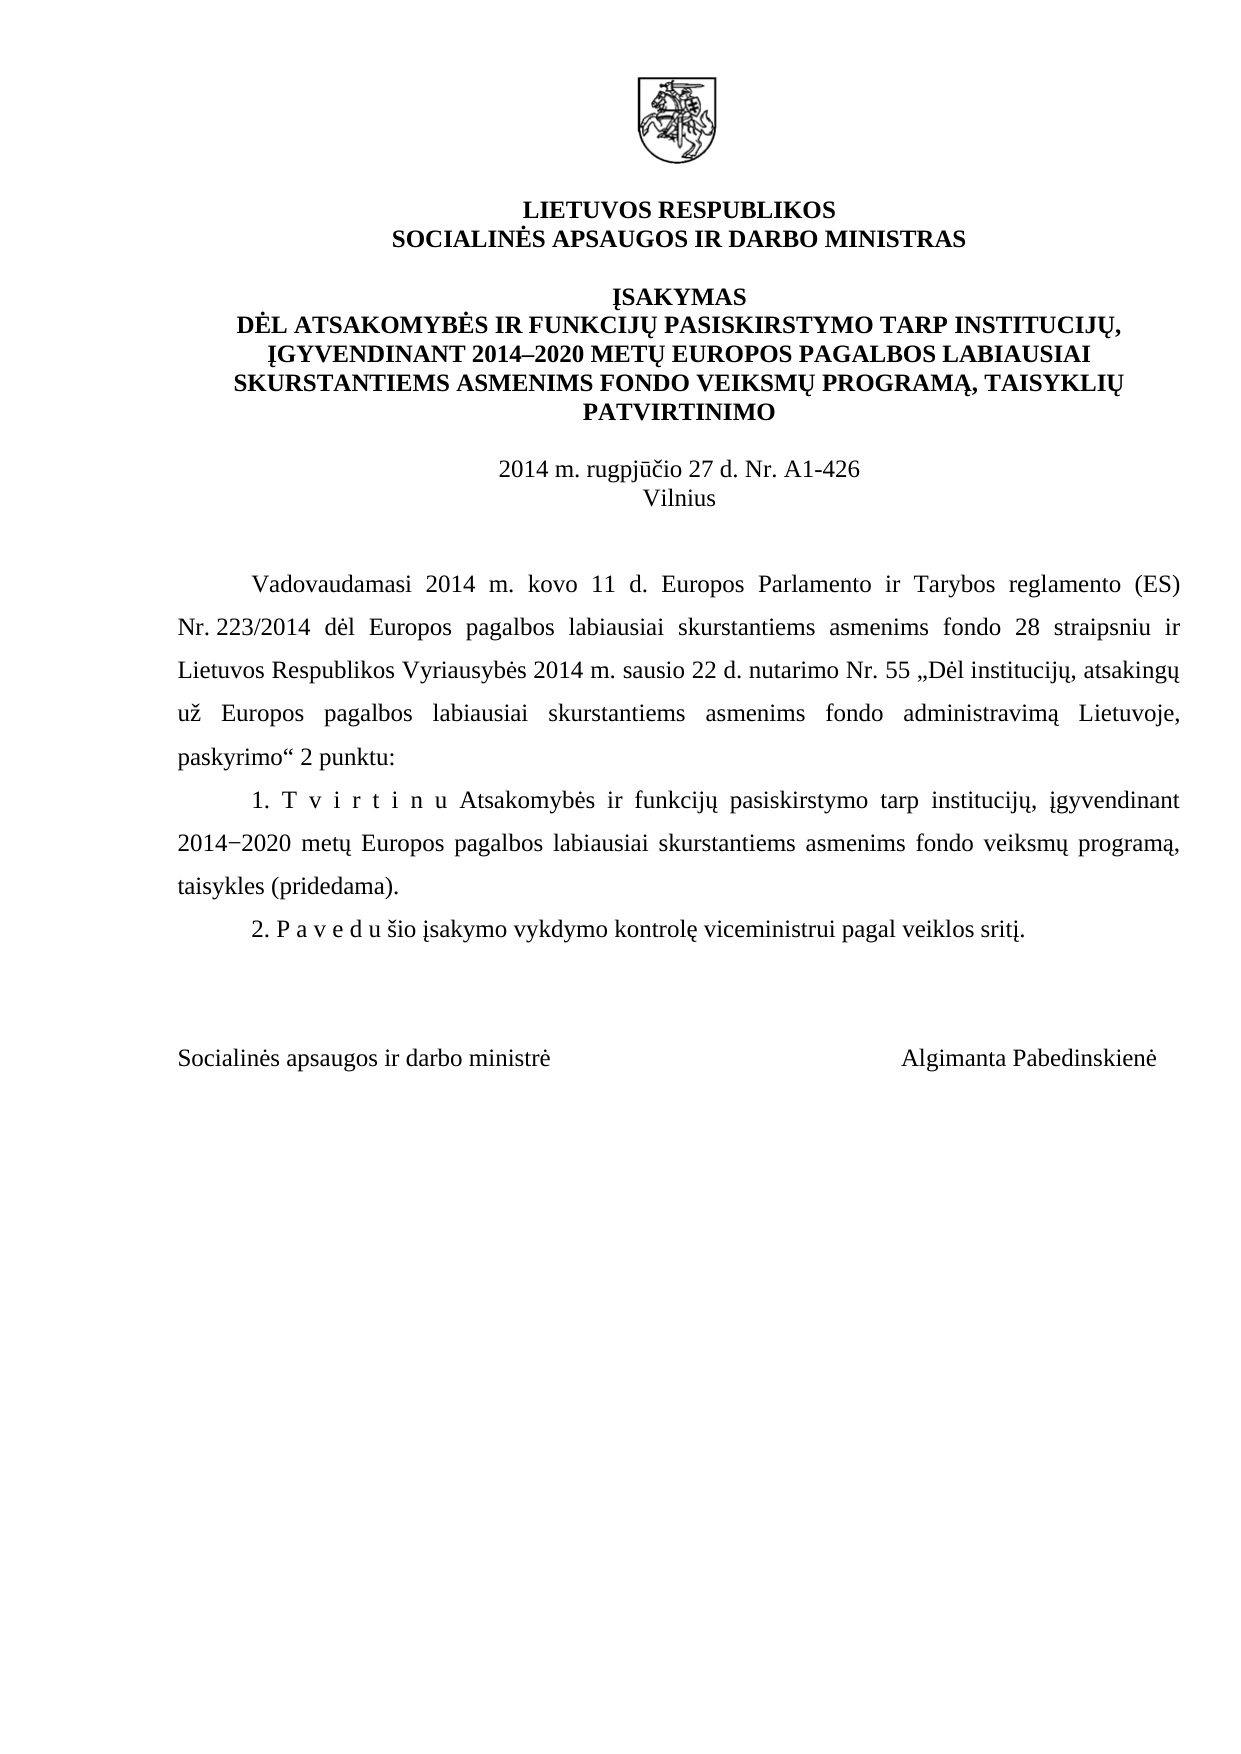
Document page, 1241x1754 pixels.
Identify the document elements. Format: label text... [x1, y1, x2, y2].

text Socialinės apsaugos ir darbo ministrė Algimanta Pabedinskienė [177, 1043, 1181, 1072]
text Vadovaudamasi 2014 m. kovo 11 d. Europos Parlamento ir Tarybos reglamento (ES) Nr. 223/2014 dėl Europos pagalbos labiausiai skurstantiems asmenims fondo 28 straipsniu ir Lietuvos Respublikos Vyriausybės 2014 m. sausio 22 d. nutarimo Nr. 55 „Dėl institucijų, atsakingų už Europos pagalbos labiausiai skurstantiems asmenims fondo administravimą Lietuvoje, paskyrimo“ 2 punktu: [177, 569, 1181, 770]
text DĖL ATSAKOMYBĖS IR FUNKCIJŲ PASISKIRSTYMO TARP INSTITUCIJŲ, ĮGYVENDINANT 2014–2020 METŲ EUROPOS PAGALBOS LABIAUSIAI SKURSTANTIEMS ASMENIMS FONDO VEIKSMŲ PROGRAMĄ, TAISYKLIŲ PATVIRTINIMO [177, 310, 1181, 425]
text SOCIALINĖS APSAUGOS IR DARBO MINISTRAS [177, 224, 1181, 253]
text 2014 m. rugpjūčio 27 d. Nr. A1-426 [177, 454, 1181, 483]
text ĮSAKYMAS [177, 282, 1181, 310]
text 1. T v i r t i n u Atsakomybės ir funkcijų pasiskirstymo tarp institucijų, įgyvendinant 2014−2020 metų Europos pagalbos labiausiai skurstantiems asmenims fondo veiksmų programą, taisykles (pridedama). [177, 785, 1181, 900]
text Vilnius [177, 483, 1181, 512]
text 2. P a v e d u šio įsakymo vykdymo kontrolę viceministrui pagal veiklos sritį. [177, 914, 1181, 943]
text LIETUVOS RESPUBLIKOS [177, 195, 1181, 224]
